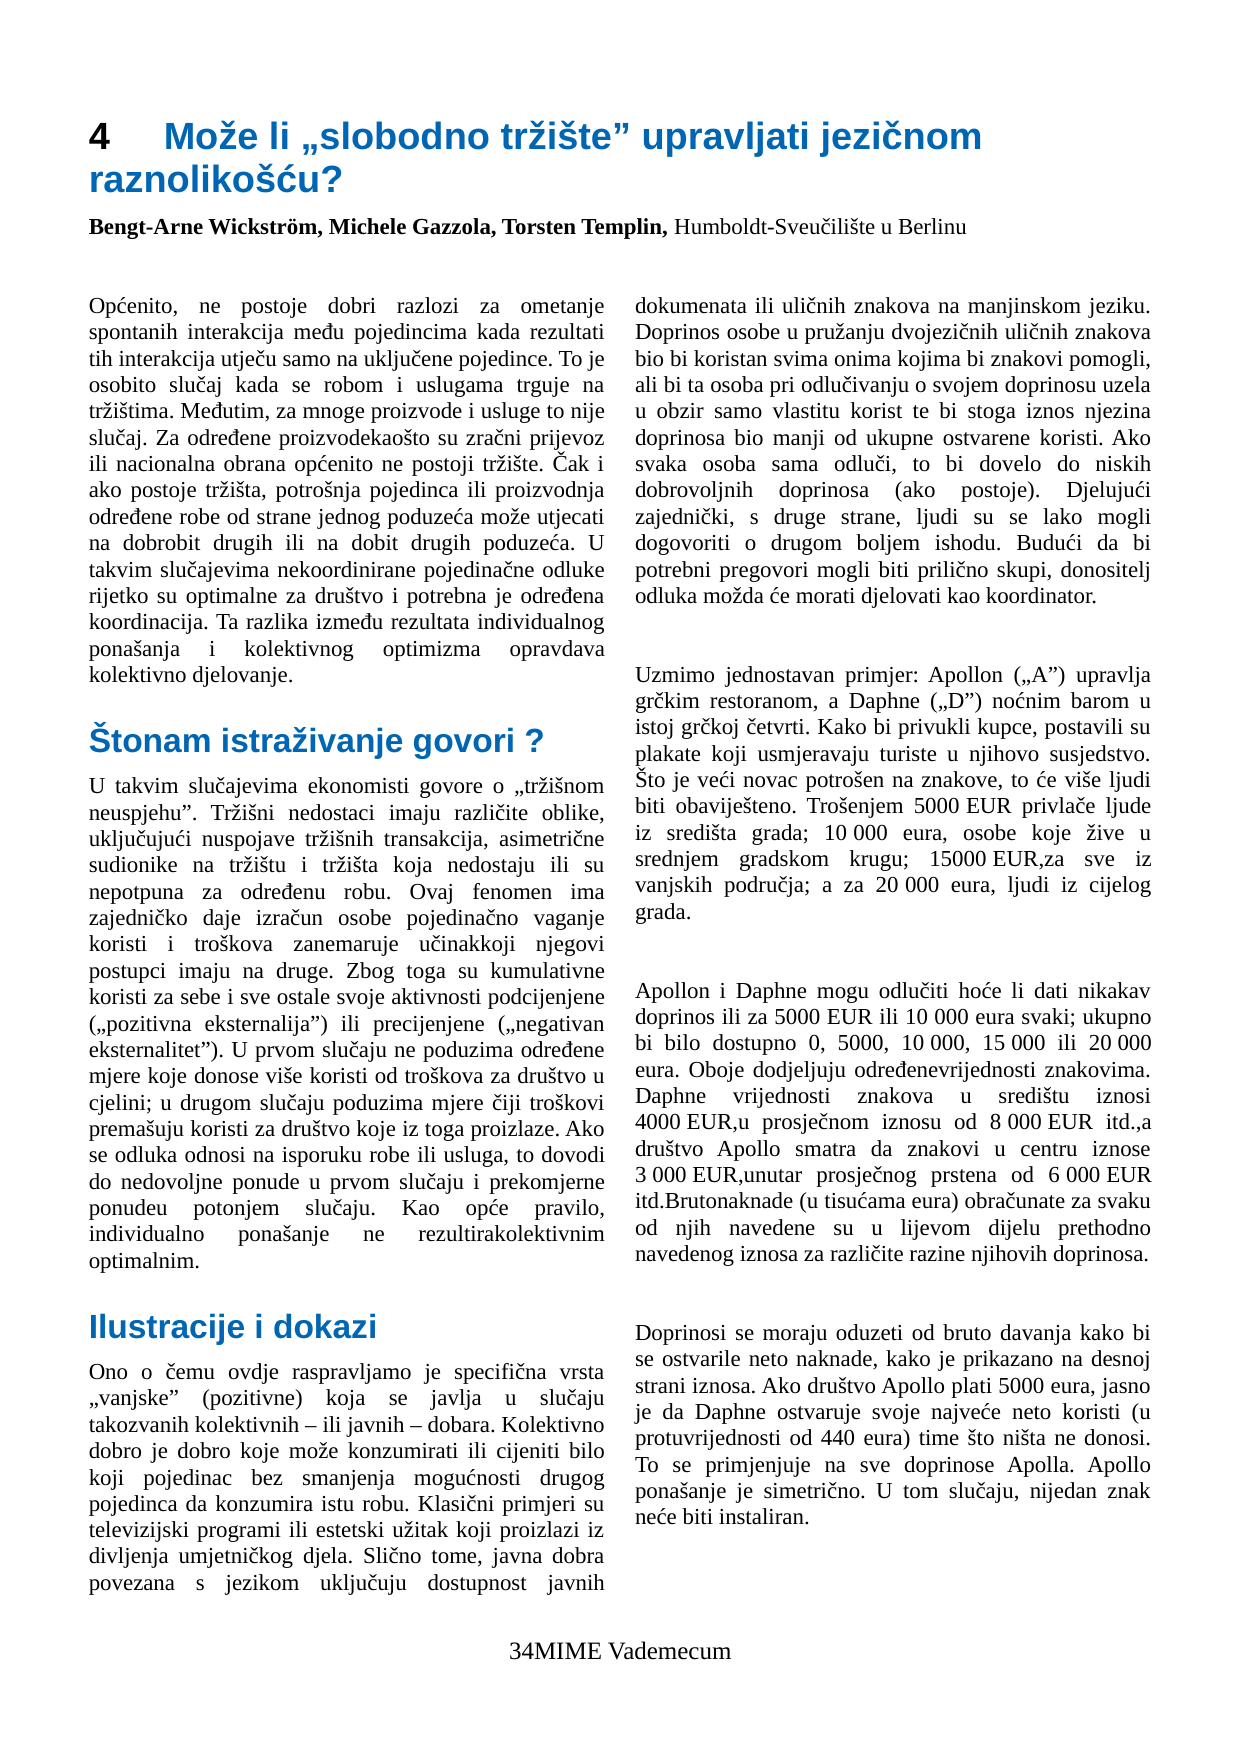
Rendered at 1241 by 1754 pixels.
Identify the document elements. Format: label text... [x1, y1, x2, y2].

subtitle Štonam istraživanje govori ? [88, 721, 605, 760]
text Uzmimo jednostavan primjer: Apollon („A”) upravlja grčkim restoranom, a Daphne („D”) noćnim barom u istoj grčkoj četvrti. Kako bi privukli kupce, postavili su plakate koji usmjeravaju turiste u njihovo susjedstvo. Što je veći novac potrošen na znakove, to će više ljudi biti obaviješteno. Trošenjem 5000 EUR privlače ljude iz središta grada; 10 000 eura, osobe koje žive u srednjem gradskom krugu; 15000 EUR,za sve iz vanjskih područja; a za 20 000 eura, ljudi iz cijelog grada. [635, 661, 1152, 924]
text Ono o čemu ovdje raspravljamo je specifična vrsta „vanjske” (pozitivne) koja se javlja u slučaju takozvanih kolektivnih – ili javnih – dobara. Kolektivno dobro je dobro koje može konzumirati ili cijeniti bilo koji pojedinac bez smanjenja mogućnosti drugog pojedinca da konzumira istu robu. Klasični primjeri su televizijski programi ili estetski užitak koji proizlazi iz divljenja umjetničkog djela. Slično tome, javna dobra povezana s jezikom uključuju dostupnost javnih [88, 1358, 605, 1595]
text dokumenata ili uličnih znakova na manjinskom jeziku. Doprinos osobe u pružanju dvojezičnih uličnih znakova bio bi koristan svima onima kojima bi znakovi pomogli, ali bi ta osoba pri odlučivanju o svojem doprinosu uzela u obzir samo vlastitu korist te bi stoga iznos njezina doprinosa bio manji od ukupne ostvarene koristi. Ako svaka osoba sama odluči, to bi dovelo do niskih dobrovoljnih doprinosa (ako postoje). Djelujući zajednički, s druge strane, ljudi su se lako mogli dogovoriti o drugom boljem ishodu. Budući da bi potrebni pregovori mogli biti prilično skupi, donositelj odluka možda će morati djelovati kao koordinator. [635, 292, 1152, 608]
text Apollon i Daphne mogu odlučiti hoće li dati nikakav doprinos ili za 5000 EUR ili 10 000 eura svaki; ukupno bi bilo dostupno 0, 5000, 10 000, 15 000 ili 20 000 eura. Oboje dodjeljuju određenevrijednosti znakovima. Daphne vrijednosti znakova u središtu iznosi 4000 EUR,u prosječnom iznosu od 8 000 EUR itd.,a društvo Apollo smatra da znakovi u centru iznose 3 000 EUR,unutar prosječnog prstena od 6 000 EUR itd.Brutonaknade (u tisućama eura) obračunate za svaku od njih navedene su u lijevom dijelu prethodno navedenog iznosa za različite razine njihovih doprinosa. [635, 977, 1152, 1267]
subtitle Ilustracije i dokazi [88, 1307, 605, 1346]
text Općenito, ne postoje dobri razlozi za ometanje spontanih interakcija među pojedincima kada rezultati tih interakcija utječu samo na uključene pojedince. To je osobito slučaj kada se robom i uslugama trguje na tržištima. Međutim, za mnoge proizvode i usluge to nije slučaj. Za određene proizvodekaošto su zračni prijevoz ili nacionalna obrana općenito ne postoji tržište. Čak i ako postoje tržišta, potrošnja pojedinca ili proizvodnja određene robe od strane jednog poduzeća može utjecati na dobrobit drugih ili na dobit drugih poduzeća. U takvim slučajevima nekoordinirane pojedinačne odluke rijetko su optimalne za društvo i potrebna je određena koordinacija. Ta razlika između rezultata individualnog ponašanja i kolektivnog optimizma opravdava kolektivno djelovanje. [88, 292, 605, 687]
text Doprinosi se moraju oduzeti od bruto davanja kako bi se ostvarile neto naknade, kako je prikazano na desnoj strani iznosa. Ako društvo Apollo plati 5000 eura, jasno je da Daphne ostvaruje svoje najveće neto koristi (u protuvrijednosti od 440 eura) time što ništa ne donosi. To se primjenjuje na sve doprinose Apolla. Apollo ponašanje je simetrično. U tom slučaju, nijedan znak neće biti instaliran. [635, 1319, 1152, 1530]
subtitle Može li „slobodno tržište” upravljati jezičnom raznolikošću? [88, 113, 1152, 201]
text U takvim slučajevima ekonomisti govore o „tržišnom neuspjehu”. Tržišni nedostaci imaju različite oblike, uključujući nuspojave tržišnih transakcija, asimetrične sudionike na tržištu i tržišta koja nedostaju ili su nepotpuna za određenu robu. Ovaj fenomen ima zajedničko daje izračun osobe pojedinačno vaganje koristi i troškova zanemaruje učinakkoji njegovi postupci imaju na druge. Zbog toga su kumulativne koristi za sebe i sve ostale svoje aktivnosti podcijenjene („pozitivna eksternalija”) ili precijenjene („negativan eksternalitet”). U prvom slučaju ne poduzima određene mjere koje donose više koristi od troškova za društvo u cjelini; u drugom slučaju poduzima mjere čiji troškovi premašuju koristi za društvo koje iz toga proizlaze. Ako se odluka odnosi na isporuku robe ili usluga, to dovodi do nedovoljne ponude u prvom slučaju i prekomjerne ponudeu potonjem slučaju. Kao opće pravilo, individualno ponašanje ne rezultirakolektivnim optimalnim. [88, 772, 605, 1273]
text Bengt-Arne Wickström, Michele Gazzola, Torsten Templin, Humboldt-Sveučilište u Berlinu [88, 213, 1152, 240]
